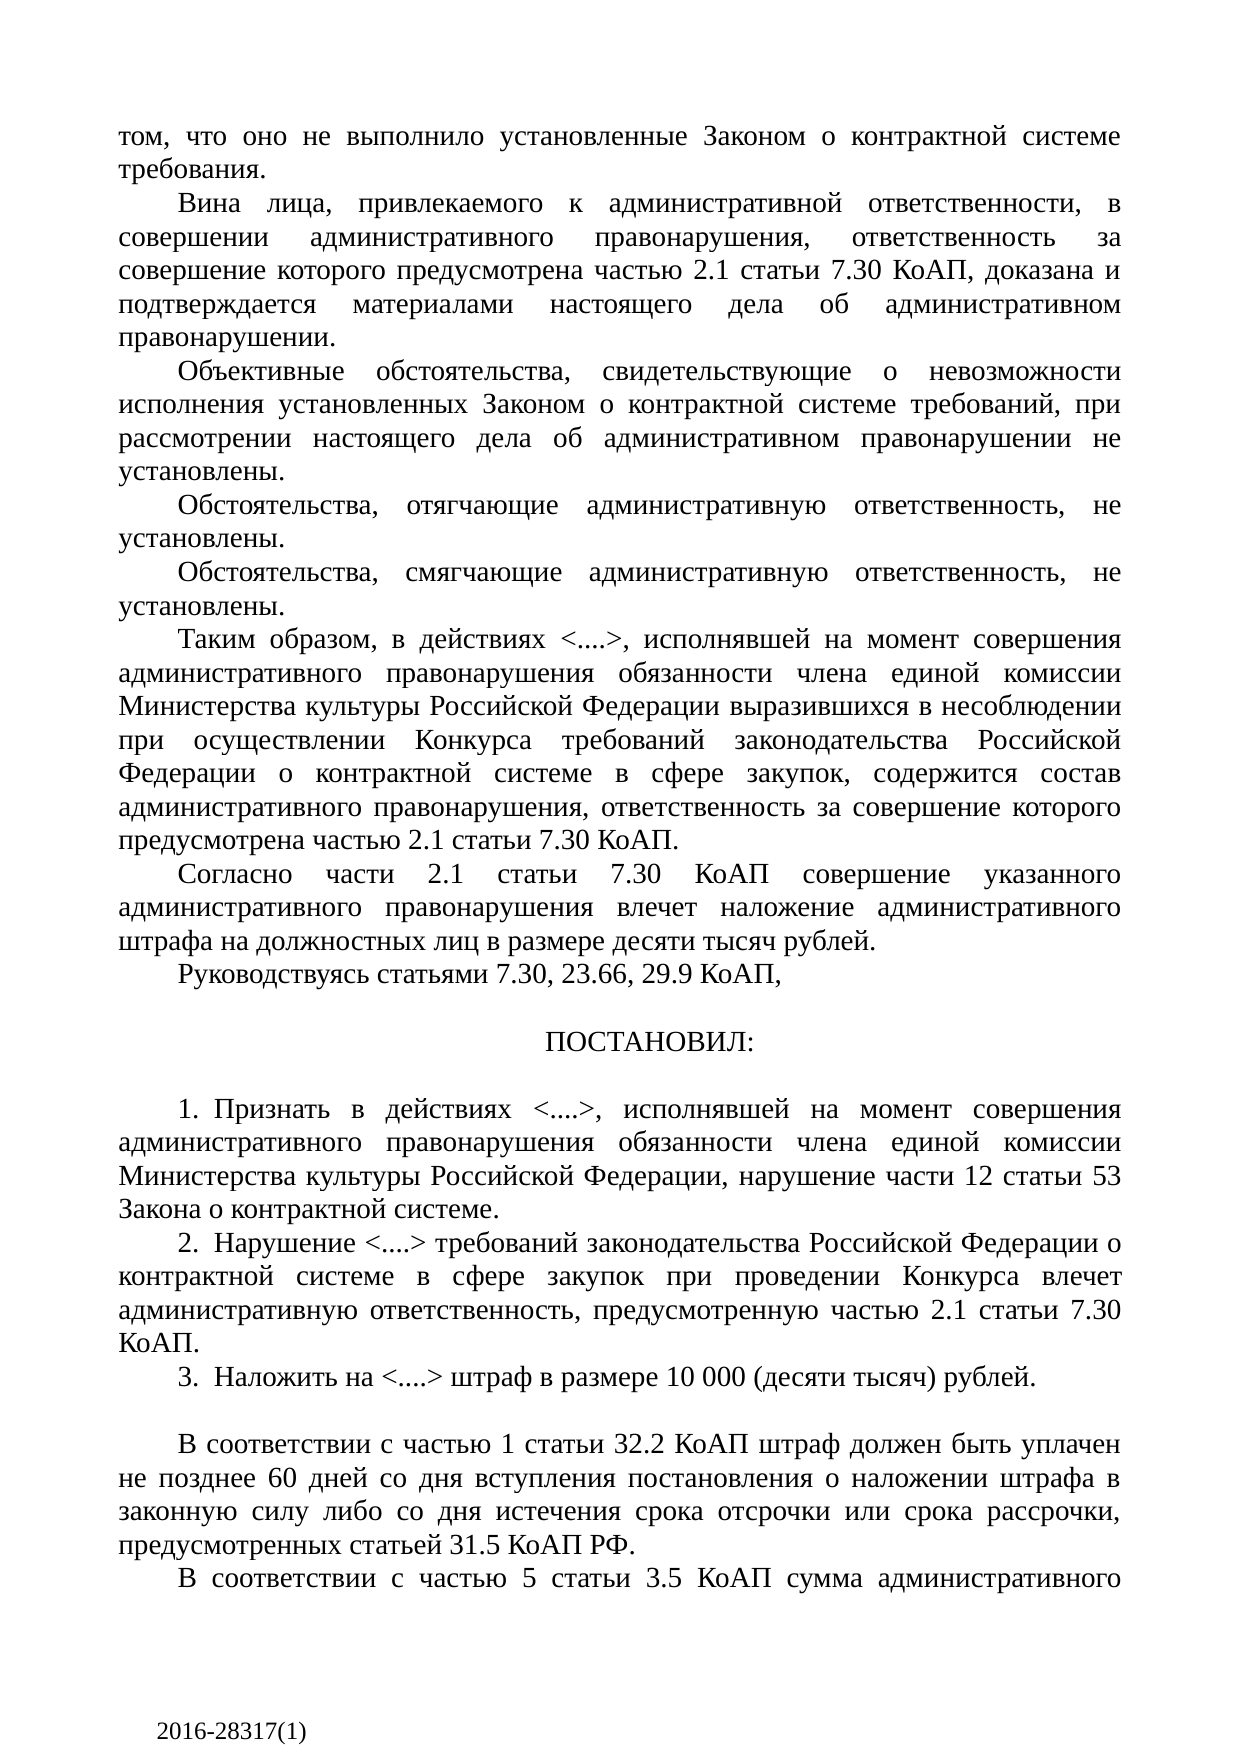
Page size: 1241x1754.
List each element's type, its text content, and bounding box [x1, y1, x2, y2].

text Обстоятельства, смягчающие административную ответственность, не установлены. [118, 554, 1122, 621]
text Объективные обстоятельства, свидетельствующие о невозможности исполнения установленных Законом о контрактной системе требований, при рассмотрении настоящего дела об административном правонарушении не установлены. [118, 353, 1122, 487]
list Нарушение <....> требований законодательства Российской Федерации о контрактной системе в сфере закупок при проведении Конкурса влечет административную ответственность, предусмотренную частью 2.1 статьи 7.30 КоАП. [118, 1225, 1122, 1359]
text ПОСТАНОВИЛ: [118, 1024, 1122, 1057]
text В соответствии с частью 1 статьи 32.2 КоАП штраф должен быть уплачен не позднее 60 дней со дня вступления постановления о наложении штрафа в законную силу либо со дня истечения срока отсрочки или срока рассрочки, предусмотренных статьей 31.5 КоАП РФ. [118, 1426, 1122, 1560]
text Таким образом, в действиях <....>, исполнявшей на момент совершения административного правонарушения обязанности члена единой комиссии Министерства культуры Российской Федерации выразившихся в несоблюдении при осуществлении Конкурса требований законодательства Российской Федерации о контрактной системе в сфере закупок, содержится состав административного правонарушения, ответственность за совершение которого предусмотрена частью 2.1 статьи 7.30 КоАП. [118, 621, 1122, 856]
text Согласно части 2.1 статьи 7.30 КоАП совершение указанного административного правонарушения влечет наложение административного штрафа на должностных лиц в размере десяти тысяч рублей. [118, 856, 1122, 957]
text Руководствуясь статьями 7.30, 23.66, 29.9 КоАП, [118, 957, 1122, 990]
list Признать в действиях <....>, исполнявшей на момент совершения административного правонарушения обязанности члена единой комиссии Министерства культуры Российской Федерации, нарушение части 12 статьи 53 Закона о контрактной системе. [118, 1091, 1122, 1225]
text В соответствии с частью 5 статьи 3.5 КоАП сумма административного [118, 1560, 1122, 1594]
text Вина лица, привлекаемого к административной ответственности, в совершении административного правонарушения, ответственность за совершение которого предусмотрена частью 2.1 статьи 7.30 КоАП, доказана и подтверждается материалами настоящего дела об административном правонарушении. [118, 185, 1122, 353]
list Наложить на <....> штраф в размере 10 000 (десяти тысяч) рублей. [118, 1359, 1122, 1393]
text том, что оно не выполнило установленные Законом о контрактной системе требования. [118, 118, 1122, 185]
text Обстоятельства, отягчающие административную ответственность, не установлены. [118, 487, 1122, 554]
